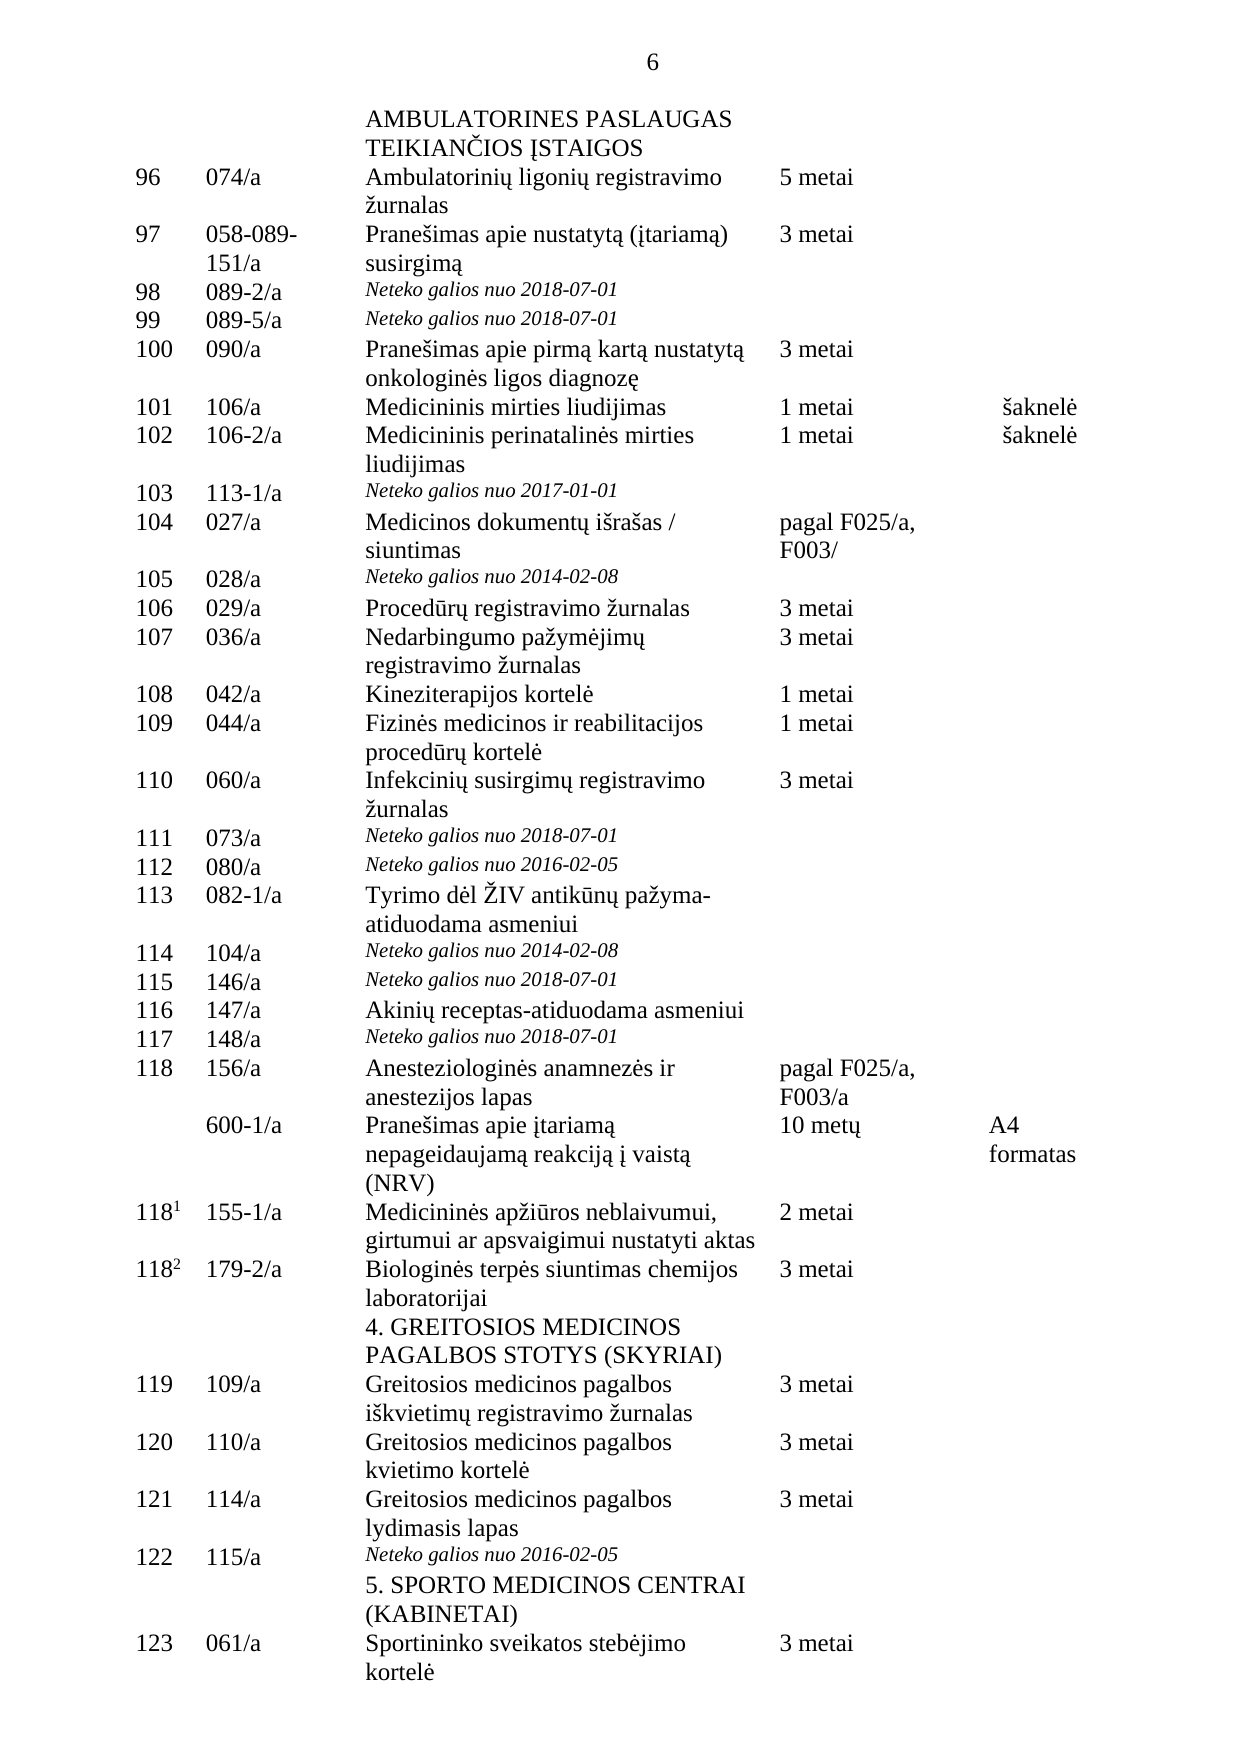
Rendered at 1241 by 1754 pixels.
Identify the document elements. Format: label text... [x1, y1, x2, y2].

table_cell 113 [124, 881, 194, 938]
table_cell [768, 967, 977, 996]
table_cell 118 [124, 1053, 194, 1197]
table_cell 106-2/a [194, 421, 354, 478]
table_cell 1182 [124, 1254, 194, 1312]
table_cell Nedarbingumo pažymėjimų registravimo žurnalas [354, 622, 768, 679]
table_cell 028/a [194, 564, 354, 593]
table_cell 082-1/a [194, 881, 354, 938]
table_cell [991, 564, 1128, 593]
table_cell 107 [124, 622, 194, 679]
table_cell 114/a [194, 1484, 354, 1542]
table_cell [978, 1254, 1122, 1312]
table_cell Neteko galios nuo 2017-01-01 [354, 478, 768, 507]
table_cell [978, 1427, 1122, 1484]
table_cell [194, 1571, 354, 1628]
table_cell [991, 507, 1128, 564]
table_cell 3 metai [768, 334, 991, 392]
table_cell Neteko galios nuo 2014-02-08 [354, 938, 768, 967]
table_cell 111 [124, 823, 194, 852]
table_cell Medicininis mirties liudijimas [354, 392, 768, 421]
table_cell Ambulatorinių ligonių registravimo žurnalas [354, 162, 768, 219]
table_cell 115 [124, 967, 194, 996]
table_cell [987, 1628, 1128, 1686]
table_cell 98 [124, 277, 194, 306]
table_cell 2 metai [768, 1197, 977, 1254]
table_cell [194, 104, 354, 162]
table_cell 3 metai [768, 1254, 977, 1312]
table_cell 116 [124, 996, 194, 1024]
table_cell [1123, 938, 1128, 967]
table_cell 109 [124, 708, 194, 766]
table_cell 123 [124, 1628, 194, 1686]
table_cell Neteko galios nuo 2018-07-01 [354, 277, 768, 306]
table_cell [991, 277, 1128, 306]
table_cell 3 metai [768, 766, 977, 823]
table_cell 106/a [194, 392, 354, 421]
table_cell 3 metai [768, 1628, 987, 1686]
table_cell [978, 766, 1122, 823]
table_cell 102 [124, 421, 194, 478]
table_cell [768, 1542, 977, 1571]
table_cell [978, 823, 1122, 852]
table_cell [991, 478, 1128, 507]
table_cell [1123, 967, 1128, 996]
table_cell Medicininės apžiūros neblaivumui, girtumui ar apsvaigimui nustatyti aktas [354, 1197, 768, 1254]
table_cell [991, 334, 1128, 392]
table_cell [768, 564, 991, 593]
table_cell 3 metai [768, 622, 991, 679]
table_cell 103 [124, 478, 194, 507]
table_cell 121 [124, 1484, 194, 1542]
table_cell 027/a [194, 507, 354, 564]
table_cell 089-5/a [194, 306, 354, 334]
table_cell [978, 996, 1122, 1024]
table_cell [1123, 766, 1128, 823]
table_cell 3 metai [768, 1427, 977, 1484]
table_cell 106 [124, 593, 194, 622]
table_cell [768, 478, 991, 507]
table_cell 042/a [194, 679, 354, 708]
table_cell [1123, 1542, 1128, 1571]
table_cell [1123, 1427, 1128, 1484]
table_cell [1123, 1484, 1128, 1542]
table_cell šaknelė [991, 421, 1128, 478]
table_cell [991, 679, 1128, 708]
table_cell 3 metai [768, 1484, 977, 1542]
table_cell [978, 852, 1122, 881]
table_cell šaknelė [991, 392, 1128, 421]
table_cell [991, 104, 1128, 162]
table_cell [978, 1484, 1122, 1542]
table_cell [768, 277, 991, 306]
table_cell 109/a [194, 1369, 354, 1427]
table_cell 1181 [124, 1197, 194, 1254]
table_cell AMBULATORINES PASLAUGAS TEIKIANČIOS ĮSTAIGOS [354, 104, 768, 162]
table_cell 148/a [194, 1024, 354, 1053]
table_cell 044/a [194, 708, 354, 766]
table_cell Pranešimas apie nustatytą (įtariamą) susirgimą [354, 219, 768, 277]
table_cell Fizinės medicinos ir reabilitacijos procedūrų kortelė [354, 708, 768, 766]
table_cell 179-2/a [194, 1254, 354, 1312]
table_cell 3 metai [768, 1369, 977, 1427]
table_cell [978, 1024, 1122, 1053]
table_cell [1123, 1197, 1128, 1254]
table_cell 090/a [194, 334, 354, 392]
table_cell A4 formatas [978, 1053, 1122, 1197]
table_cell 114 [124, 938, 194, 967]
table_cell [124, 1312, 194, 1369]
table_cell Sportininko sveikatos stebėjimo kortelė [354, 1628, 768, 1686]
table_cell [768, 1571, 987, 1628]
table_cell [991, 162, 1128, 219]
table_cell 1 metai [768, 421, 991, 478]
table_cell 1 metai [768, 708, 991, 766]
table_cell Medicininis perinatalinės mirties liudijimas [354, 421, 768, 478]
table_cell 110 [124, 766, 194, 823]
table_cell [991, 708, 1128, 766]
table_cell [124, 1571, 194, 1628]
table_cell Anesteziologinės anamnezės ir anestezijos lapas Pranešimas apie įtariamą nepageidaujamą reakciją į vaistą (NRV) [354, 1053, 768, 1197]
table_cell [1123, 1254, 1128, 1312]
table_cell 058-089-151/a [194, 219, 354, 277]
table_cell 108 [124, 679, 194, 708]
table_cell [991, 622, 1128, 679]
table_cell Neteko galios nuo 2018-07-01 [354, 306, 768, 334]
table_cell Infekcinių susirgimų registravimo žurnalas [354, 766, 768, 823]
table_cell 4. GREITOSIOS MEDICINOS PAGALBOS STOTYS (SKYRIAI) [354, 1312, 768, 1369]
table_cell 110/a [194, 1427, 354, 1484]
table_cell [991, 593, 1128, 622]
table_cell [768, 881, 977, 938]
table_cell [1123, 823, 1128, 852]
table_cell 97 [124, 219, 194, 277]
table_cell Pranešimas apie pirmą kartą nustatytą onkologinės ligos diagnozę [354, 334, 768, 392]
table_cell [768, 823, 977, 852]
table_cell [768, 996, 977, 1024]
table_cell [1123, 996, 1128, 1024]
table_cell [124, 104, 194, 162]
table_cell [768, 1312, 977, 1369]
table_cell 1 metai [768, 392, 991, 421]
table_cell [1123, 1312, 1128, 1369]
table_cell 080/a [194, 852, 354, 881]
table_cell Neteko galios nuo 2016-02-05 [354, 852, 768, 881]
table_cell Neteko galios nuo 2018-07-01 [354, 967, 768, 996]
table_cell 3 metai [768, 219, 991, 277]
table_cell 060/a [194, 766, 354, 823]
table_cell 119 [124, 1369, 194, 1427]
table_cell 122 [124, 1542, 194, 1571]
table_cell [978, 1312, 1122, 1369]
table_cell [978, 1542, 1122, 1571]
table_cell [991, 306, 1128, 334]
table_cell 100 [124, 334, 194, 392]
table_cell 96 [124, 162, 194, 219]
table_cell [194, 1312, 354, 1369]
table_cell 104 [124, 507, 194, 564]
table_cell [768, 104, 991, 162]
table_cell [1123, 881, 1128, 938]
table_cell 5. SPORTO MEDICINOS CENTRAI (KABINETAI) [354, 1571, 768, 1628]
table_cell 061/a [194, 1628, 354, 1686]
table_cell Kineziterapijos kortelė [354, 679, 768, 708]
table_cell 089-2/a [194, 277, 354, 306]
table_cell Neteko galios nuo 2014-02-08 [354, 564, 768, 593]
table_cell 073/a [194, 823, 354, 852]
table_cell [978, 1197, 1122, 1254]
table_cell Greitosios medicinos pagalbos kvietimo kortelė [354, 1427, 768, 1484]
table_cell 074/a [194, 162, 354, 219]
table_cell 115/a [194, 1542, 354, 1571]
table_cell [1123, 1024, 1128, 1053]
table_cell 112 [124, 852, 194, 881]
table_cell 113-1/a [194, 478, 354, 507]
table_cell 99 [124, 306, 194, 334]
table_cell pagal F025/a, F003/ [768, 507, 991, 564]
table_cell Medicinos dokumentų išrašas / siuntimas [354, 507, 768, 564]
table_cell [978, 1369, 1122, 1427]
table_cell pagal F025/a, F003/a 10 metų [768, 1053, 977, 1197]
table_cell [978, 881, 1122, 938]
table_cell 101 [124, 392, 194, 421]
table_cell [987, 1571, 1128, 1628]
table_cell Procedūrų registravimo žurnalas [354, 593, 768, 622]
table_cell [768, 306, 991, 334]
table_cell [768, 938, 977, 967]
table_cell [768, 1024, 977, 1053]
table_cell 156/a 600-1/a [194, 1053, 354, 1197]
table_cell 147/a [194, 996, 354, 1024]
table_cell Greitosios medicinos pagalbos iškvietimų registravimo žurnalas [354, 1369, 768, 1427]
table_cell 5 metai [768, 162, 991, 219]
table_cell [768, 852, 977, 881]
table_cell Greitosios medicinos pagalbos lydimasis lapas [354, 1484, 768, 1542]
table_cell [978, 938, 1122, 967]
table_cell 036/a [194, 622, 354, 679]
table_cell [1123, 1369, 1128, 1427]
table_cell 1 metai [768, 679, 991, 708]
table_cell [1123, 1053, 1128, 1197]
table_cell 029/a [194, 593, 354, 622]
table_cell Neteko galios nuo 2018-07-01 [354, 1024, 768, 1053]
table_cell Neteko galios nuo 2018-07-01 [354, 823, 768, 852]
table_cell [978, 967, 1122, 996]
table_cell 3 metai [768, 593, 991, 622]
table_cell 155-1/a [194, 1197, 354, 1254]
table_cell 104/a [194, 938, 354, 967]
table_cell 117 [124, 1024, 194, 1053]
table_cell Neteko galios nuo 2016-02-05 [354, 1542, 768, 1571]
table_cell [1123, 852, 1128, 881]
table_cell [991, 219, 1128, 277]
table_cell Akinių receptas-atiduodama asmeniui [354, 996, 768, 1024]
table_cell 146/a [194, 967, 354, 996]
table_cell 105 [124, 564, 194, 593]
table_cell 120 [124, 1427, 194, 1484]
table_cell Tyrimo dėl ŽIV antikūnų pažyma-atiduodama asmeniui [354, 881, 768, 938]
table_cell Biologinės terpės siuntimas chemijos laboratorijai [354, 1254, 768, 1312]
